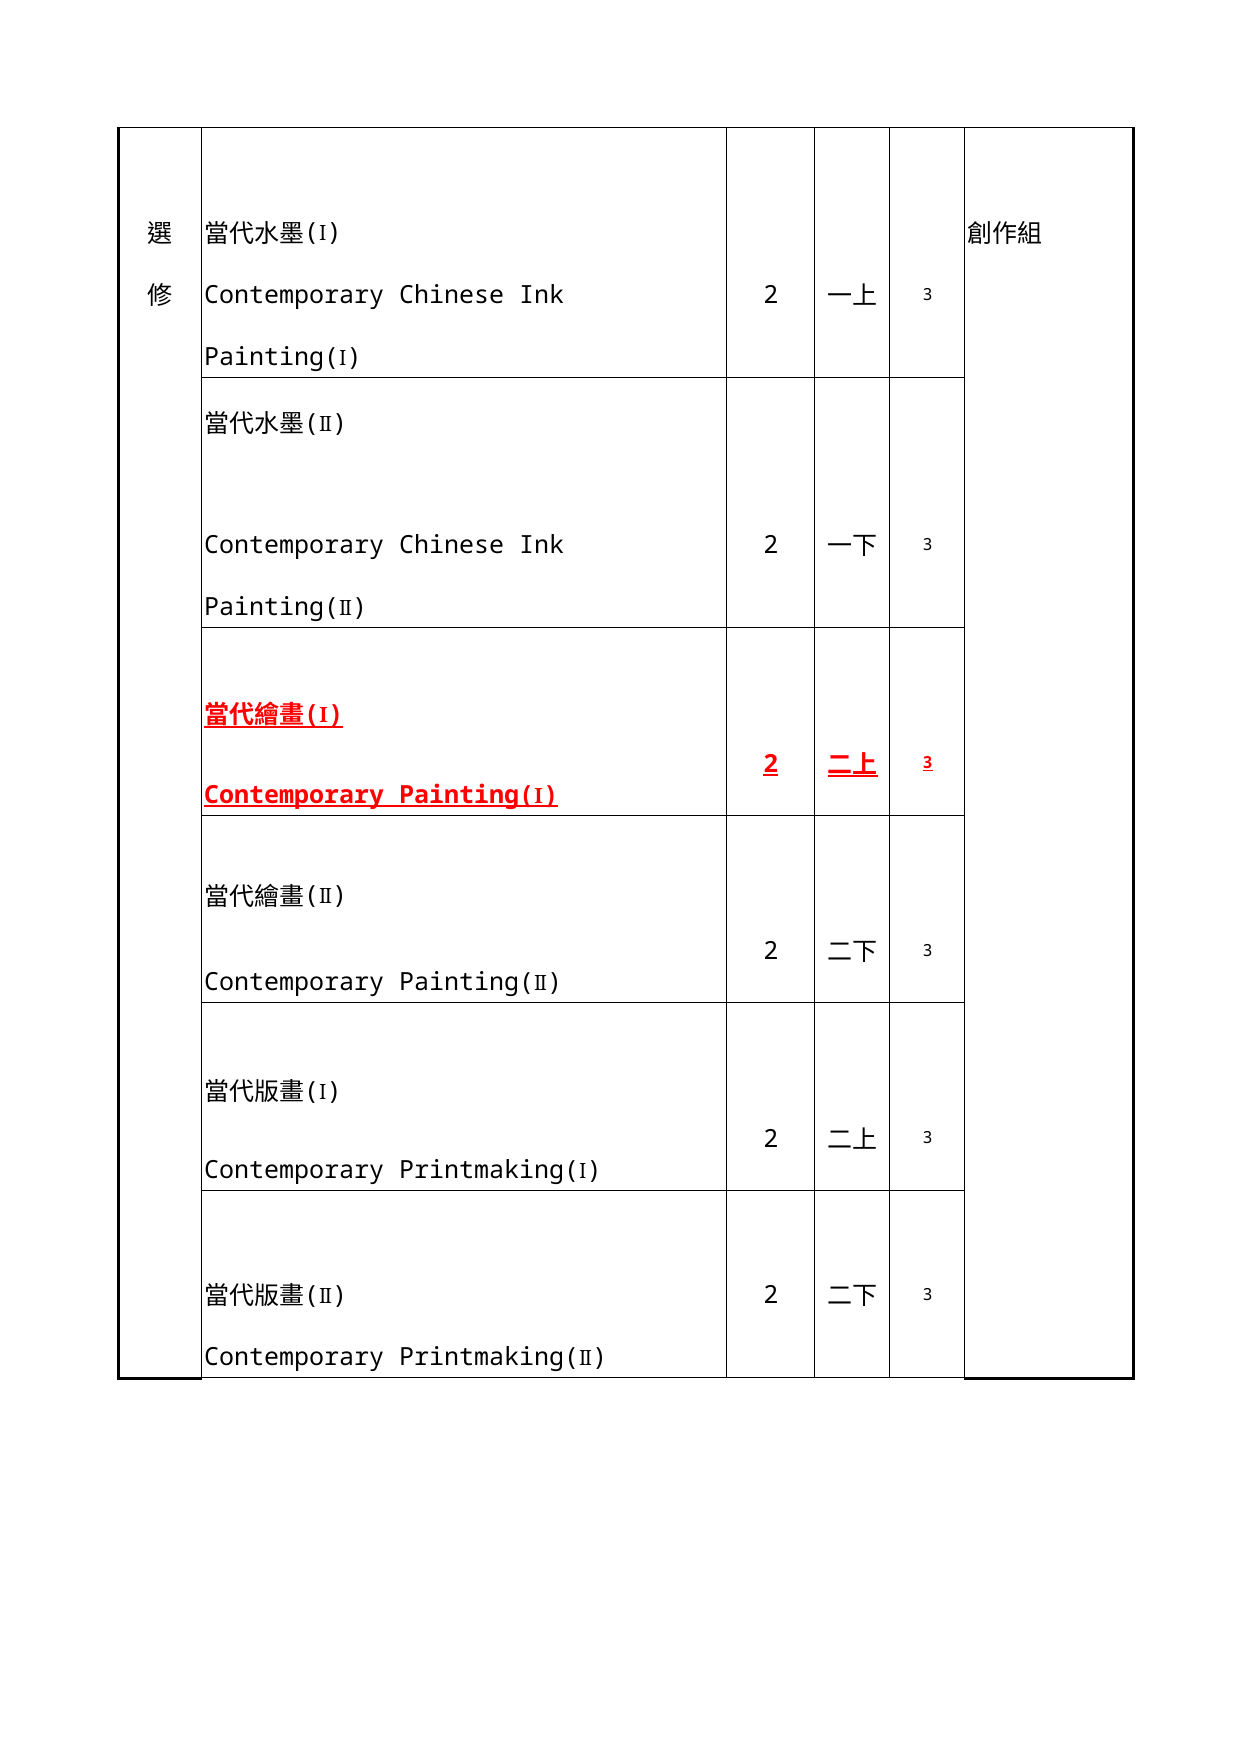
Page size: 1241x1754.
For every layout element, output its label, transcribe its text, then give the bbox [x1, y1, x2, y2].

table_cell 當代繪畫(Ⅰ) Contemporary Painting(Ⅰ) [202, 628, 726, 814]
table_cell 3 [890, 128, 964, 377]
table_cell 二上 [815, 1003, 889, 1189]
table_cell 2 [727, 378, 814, 627]
table_cell 二下 [815, 816, 889, 1002]
table_cell 創作組 [965, 128, 1132, 1377]
table_cell 3 [890, 628, 964, 814]
table_cell 當代水墨(Ⅱ) Contemporary Chinese Ink Painting(Ⅱ) [202, 378, 726, 627]
table_cell 當代版畫(Ⅰ) Contemporary Printmaking(Ⅰ) [202, 1003, 726, 1189]
table_cell 2 [727, 128, 814, 377]
table_cell 3 [890, 1003, 964, 1189]
table_cell 當代版畫(Ⅱ) Contemporary Printmaking(Ⅱ) [202, 1191, 726, 1377]
table_cell 當代水墨(Ⅰ) Contemporary Chinese Ink Painting(Ⅰ) [202, 128, 726, 377]
table_cell 3 [890, 816, 964, 1002]
table_cell 2 [727, 816, 814, 1002]
table_cell 3 [890, 1191, 964, 1377]
table_cell 選 修 [120, 128, 201, 1377]
table_cell 2 [727, 628, 814, 814]
table_cell 二下 [815, 1191, 889, 1377]
table_cell 一上 [815, 128, 889, 377]
table_cell 當代繪畫(Ⅱ) Contemporary Painting(Ⅱ) [202, 816, 726, 1002]
table_cell 2 [727, 1003, 814, 1189]
table_cell 3 [890, 378, 964, 627]
table_cell 2 [727, 1191, 814, 1377]
table_cell 二上 [815, 628, 889, 814]
table_cell 一下 [815, 378, 889, 627]
